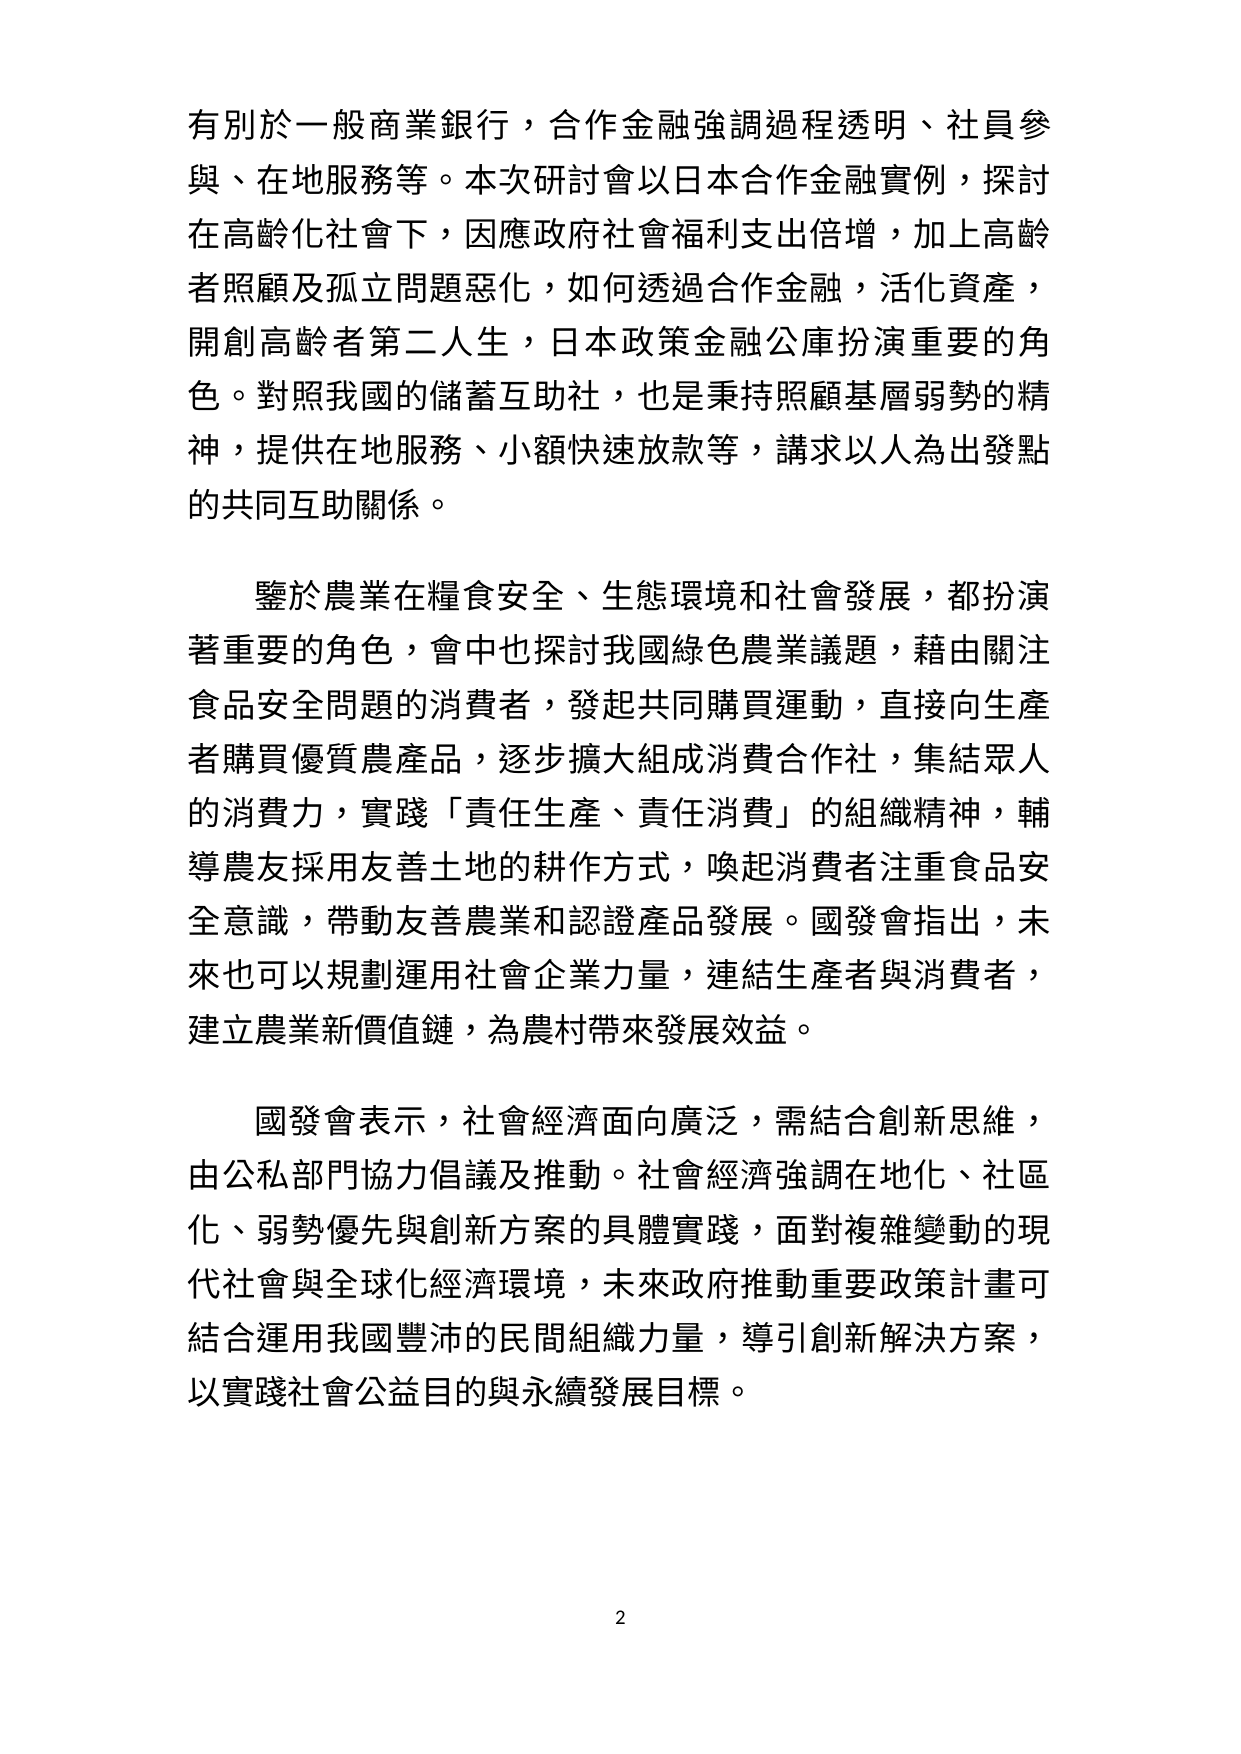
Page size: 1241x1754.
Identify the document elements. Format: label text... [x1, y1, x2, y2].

text 鑒於農業在糧食安全、生態環境和社會發展，都扮演著重要的角色，會中也探討我國綠色農業議題，藉由關注食品安全問題的消費者，發起共同購買運動，直接向生產者購買優質農產品，逐步擴大組成消費合作社，集結眾人的消費力，實踐「責任生產、責任消費」的組織精神，輔導農友採用友善土地的耕作方式，喚起消費者注重食品安全意識，帶動友善農業和認證產品發展。國發會指出，未來也可以規劃運用社會企業力量，連結生產者與消費者，建立農業新價值鏈，為農村帶來發展效益。 [187, 567, 1053, 1054]
text 國發會表示，社會經濟面向廣泛，需結合創新思維，由公私部門協力倡議及推動。社會經濟強調在地化、社區化、弱勢優先與創新方案的具體實踐，面對複雜變動的現代社會與全球化經濟環境，未來政府推動重要政策計畫可結合運用我國豐沛的民間組織力量，導引創新解決方案，以實踐社會公益目的與永續發展目標。 [187, 1092, 1053, 1417]
text 有別於一般商業銀行，合作金融強調過程透明、社員參與、在地服務等。本次研討會以日本合作金融實例，探討在高齡化社會下，因應政府社會福利支出倍增，加上高齡者照顧及孤立問題惡化，如何透過合作金融，活化資產，開創高齡者第二人生，日本政策金融公庫扮演重要的角色。對照我國的儲蓄互助社，也是秉持照顧基層弱勢的精神，提供在地服務、小額快速放款等，講求以人為出發點的共同互助關係。 [187, 96, 1053, 529]
